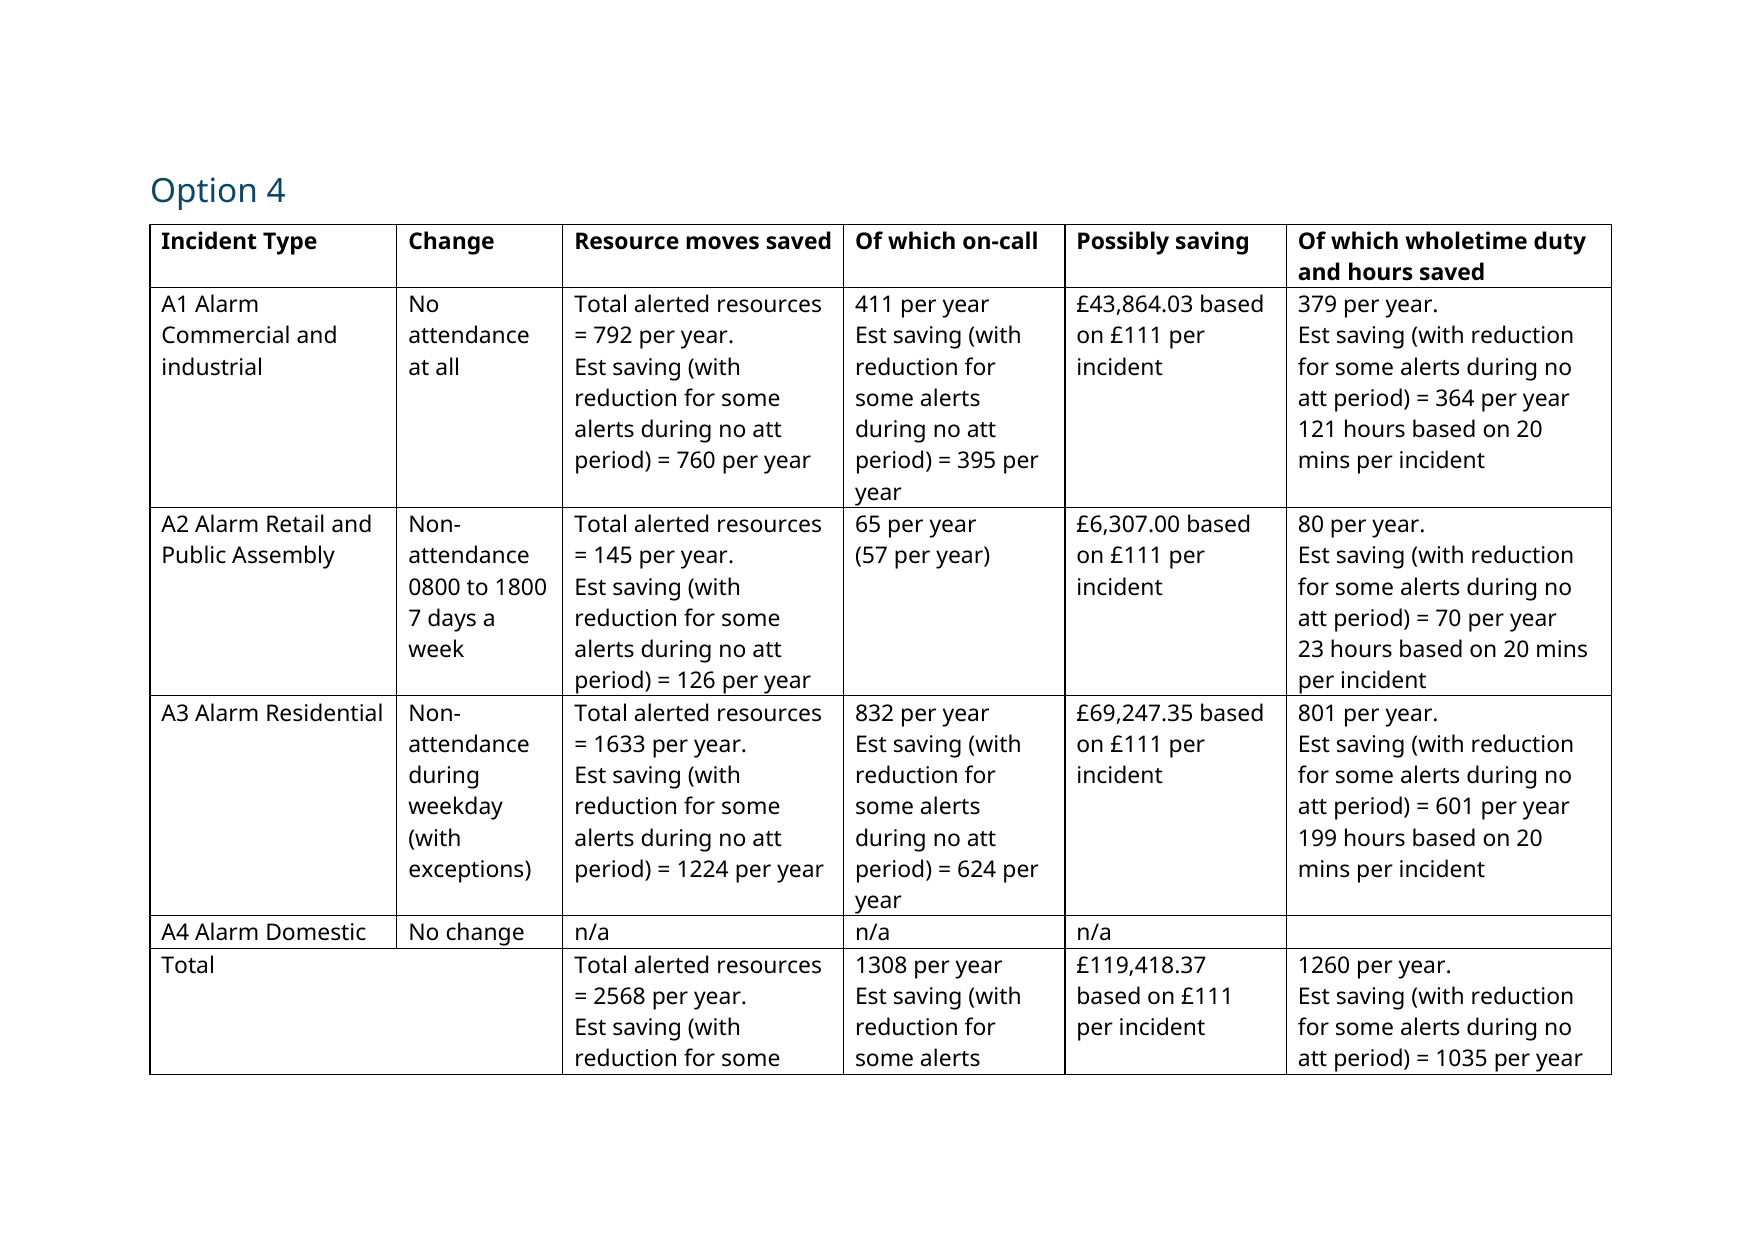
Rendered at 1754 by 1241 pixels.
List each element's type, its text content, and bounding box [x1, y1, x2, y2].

table_cell 65 per year (57 per year) [844, 508, 1064, 695]
table_header Of which on-call [844, 225, 1064, 287]
table_cell £6,307.00 based on £111 per incident [1066, 508, 1286, 695]
table_cell £119,418.37 based on £111 per incident [1066, 949, 1286, 1073]
table_cell £69,247.35 based on £111 per incident [1066, 696, 1286, 915]
table_cell No change [397, 916, 562, 947]
table_cell 801 per year. Est saving (with reduction for some alerts during no att period) = 601 per year 199 hours based on 20 mins per incident [1287, 696, 1611, 915]
table_cell [1287, 916, 1611, 947]
table_header Resource moves saved [563, 225, 843, 287]
table_cell A3 Alarm Residential [151, 696, 396, 915]
table_cell 411 per year Est saving (with reduction for some alerts during no att period) = 395 per year [844, 288, 1064, 507]
table_cell No attendance at all [397, 288, 562, 507]
table_cell Total alerted resources = 1633 per year. Est saving (with reduction for some alerts during no att period) = 1224 per year [563, 696, 843, 915]
table_cell 832 per year Est saving (with reduction for some alerts during no att period) = 624 per year [844, 696, 1064, 915]
table_cell A2 Alarm Retail and Public Assembly [151, 508, 396, 695]
table_cell Total [151, 949, 562, 1073]
table_cell A1 Alarm Commercial and industrial [151, 288, 396, 507]
table_cell Non-attendance 0800 to 1800 7 days a week [397, 508, 562, 695]
table_cell n/a [844, 916, 1064, 947]
table_cell 80 per year. Est saving (with reduction for some alerts during no att period) = 70 per year 23 hours based on 20 mins per incident [1287, 508, 1611, 695]
subtitle Option 4 [150, 167, 1604, 212]
table_header Of which wholetime duty and hours saved [1287, 225, 1611, 287]
table_cell 1260 per year. Est saving (with reduction for some alerts during no att period) = 1035 per year [1287, 949, 1611, 1073]
table_cell £43,864.03 based on £111 per incident [1066, 288, 1286, 507]
table_header Change [397, 225, 562, 287]
table_cell n/a [1066, 916, 1286, 947]
table_header Incident Type [151, 225, 396, 287]
table_cell 379 per year. Est saving (with reduction for some alerts during no att period) = 364 per year 121 hours based on 20 mins per incident [1287, 288, 1611, 507]
table_cell n/a [563, 916, 843, 947]
table_cell A4 Alarm Domestic [151, 916, 396, 947]
table_cell 1308 per year Est saving (with reduction for some alerts [844, 949, 1064, 1073]
table_cell Total alerted resources = 145 per year. Est saving (with reduction for some alerts during no att period) = 126 per year [563, 508, 843, 695]
table_cell Total alerted resources = 792 per year. Est saving (with reduction for some alerts during no att period) = 760 per year [563, 288, 843, 507]
table_header Possibly saving [1066, 225, 1286, 287]
table_cell Non-attendance during weekday (with exceptions) [397, 696, 562, 915]
table_cell Total alerted resources = 2568 per year. Est saving (with reduction for some [563, 949, 843, 1073]
